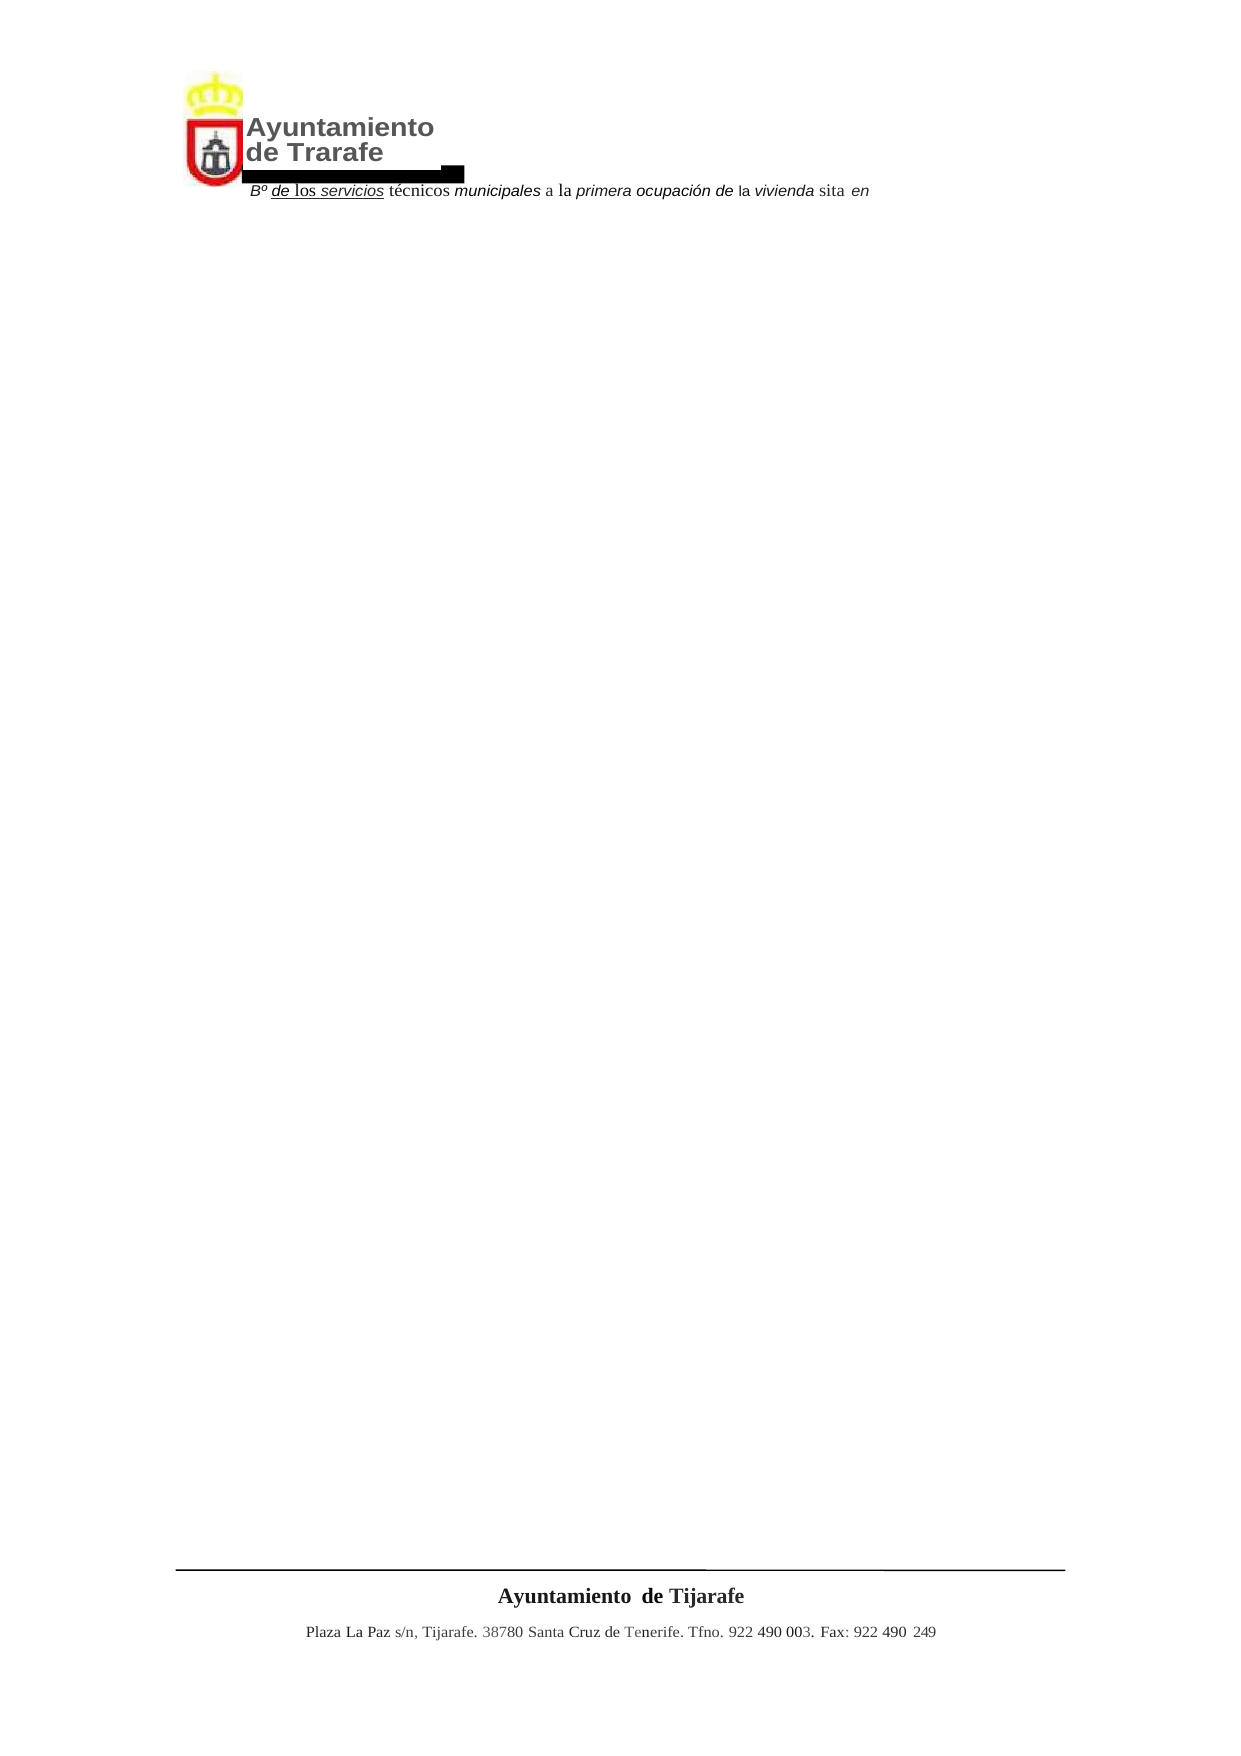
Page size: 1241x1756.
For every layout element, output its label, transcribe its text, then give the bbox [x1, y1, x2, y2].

text Esta administración queda enterada de la primera ocupación de la vivienda, concluyendo el presente informe con el V" Bº de los servicios técnicos municipales a la primera ocupación de la vivienda sita en [250, 183, 1067, 200]
